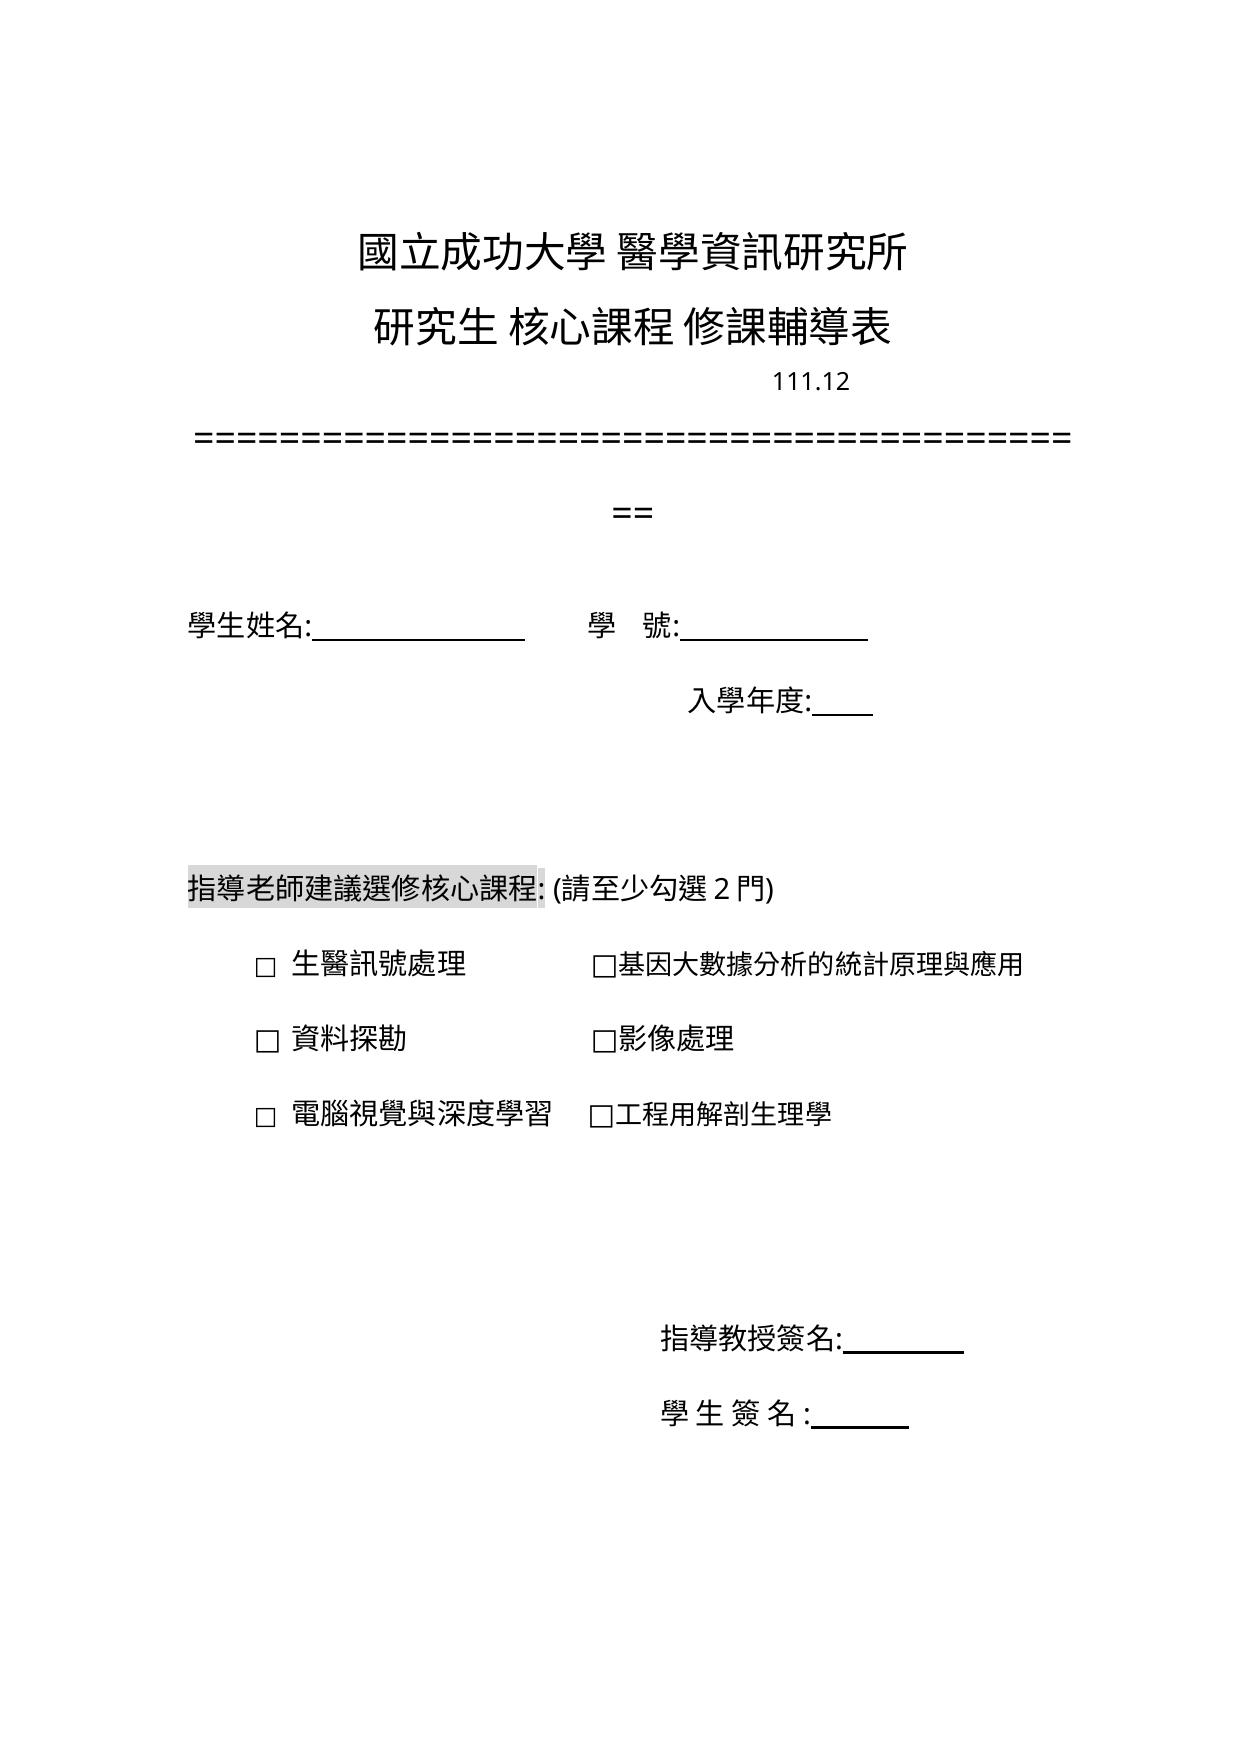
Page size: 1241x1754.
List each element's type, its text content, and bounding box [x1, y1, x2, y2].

text 學 生 簽 名 : [610, 1374, 1069, 1449]
list 資料探勘 □影像處理 [253, 999, 1078, 1074]
text 國立成功大學 醫學資訊研究所 [187, 212, 1078, 287]
text 入學年度: [637, 662, 1078, 737]
text =========================================== [187, 399, 1078, 549]
text 指導老師建議選修核心課程: (請至少勾選2門) [187, 849, 1078, 924]
text 研究生 核心課程 修課輔導表 [187, 287, 1078, 362]
text 111.12 [187, 362, 1078, 399]
text 學生姓名: 學 號: [187, 587, 1078, 662]
list 生醫訊號處理 □基因大數據分析的統計原理與應用 [253, 924, 1078, 999]
text 指導教授簽名: [637, 1299, 1069, 1374]
list 電腦視覺與深度學習 □工程用解剖生理學 [253, 1074, 1078, 1149]
